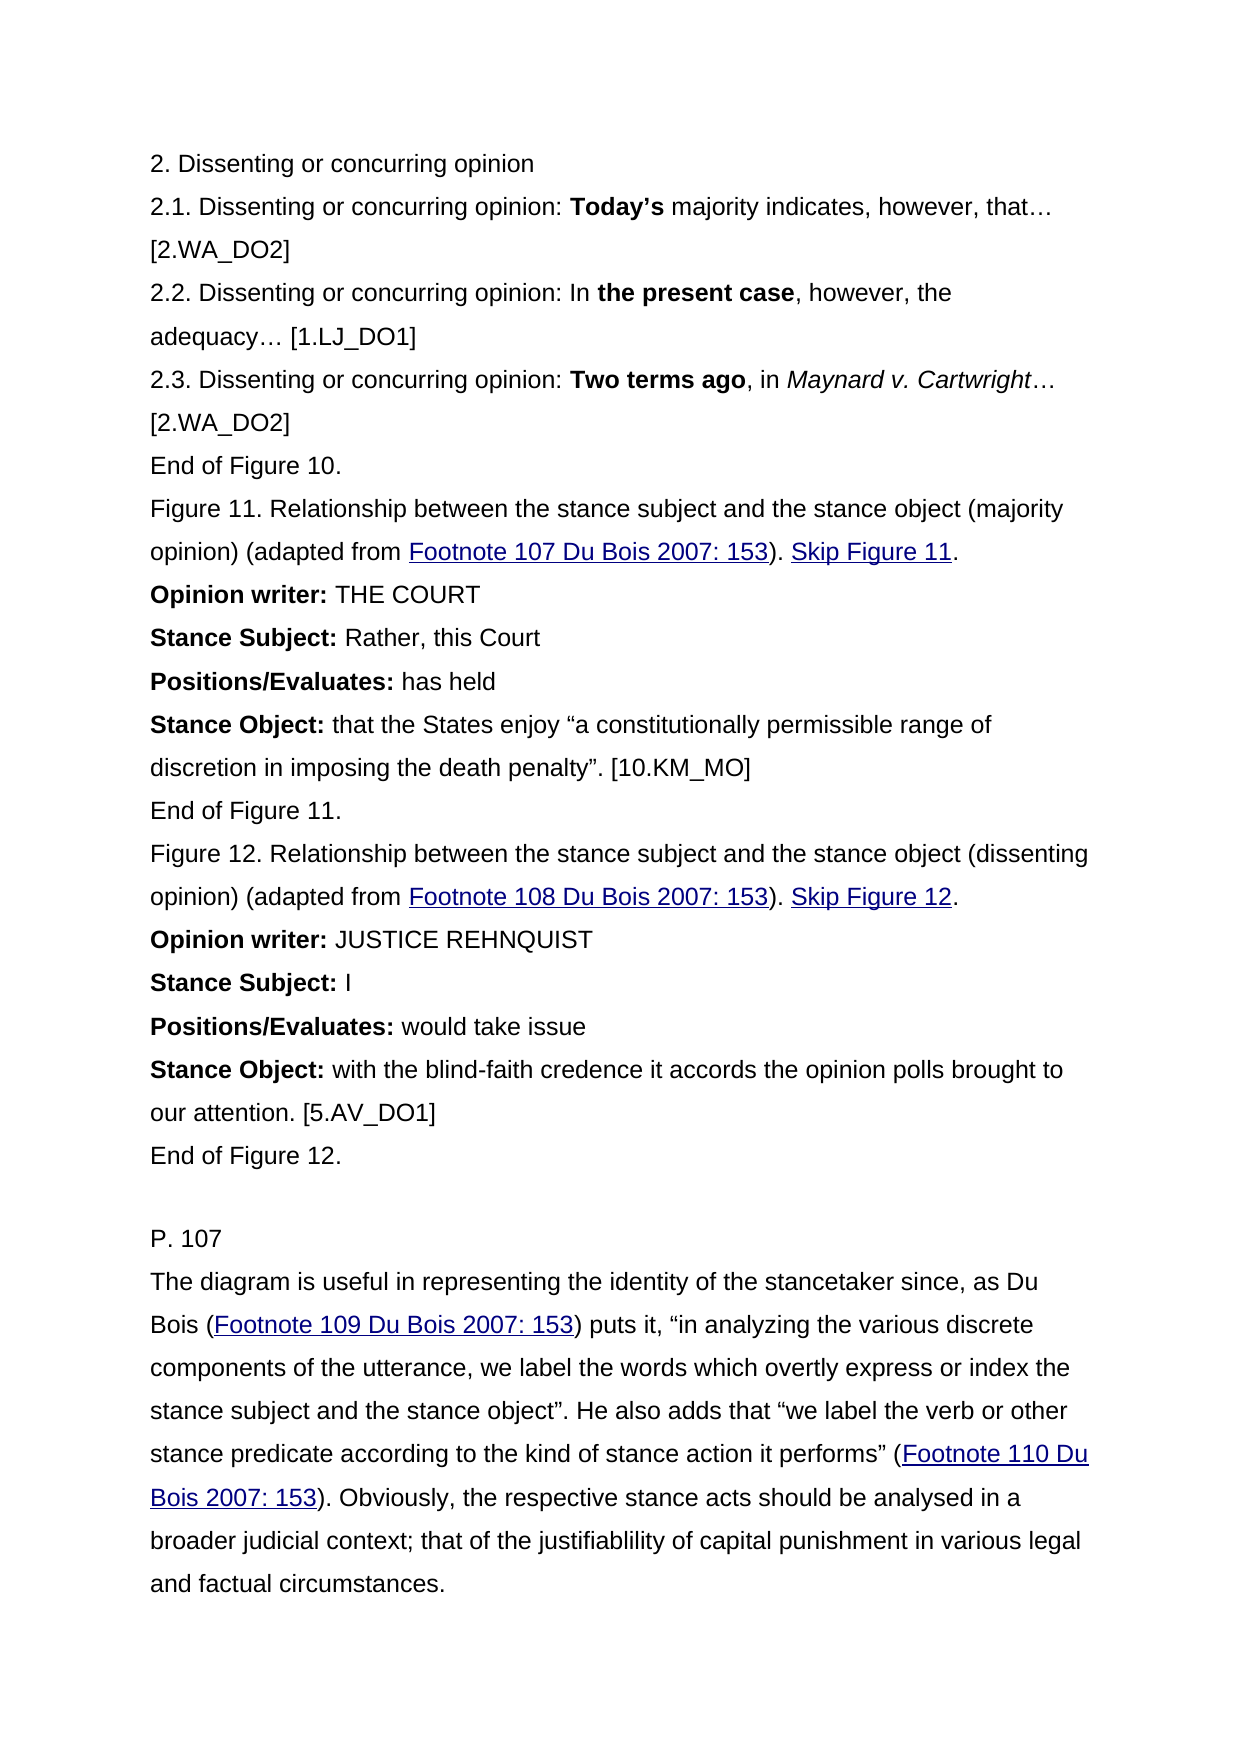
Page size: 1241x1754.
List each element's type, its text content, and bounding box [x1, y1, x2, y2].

text Stance Object: that the States enjoy “a constitutionally permissible range of discretion in imposing the death penalty”. [10.KM_MO] [150, 709, 1091, 781]
text 2. Dissenting or concurring opinion [150, 149, 1091, 178]
text 2.2. Dissenting or concurring opinion: In the present case, however, the adequacy… [1.LJ_DO1] [150, 278, 1091, 350]
text 2.1. Dissenting or concurring opinion: Today’s majority indicates, however, that… [2.WA_DO2] [150, 192, 1091, 264]
text P. 107 [150, 1224, 1091, 1253]
text Stance Object: with the blind-faith credence it accords the opinion polls brought to our attention. [5.AV_DO1] [150, 1054, 1091, 1126]
text Positions/Evaluates: would take issue [150, 1011, 1091, 1040]
text Positions/Evaluates: has held [150, 666, 1091, 695]
text 2.3. Dissenting or concurring opinion: Two terms ago, in Maynard v. Cartwright… [2.WA_DO2] [150, 364, 1091, 436]
text Stance Subject: Rather, this Court [150, 623, 1091, 652]
text Opinion writer: JUSTICE REHNQUIST [150, 925, 1091, 954]
text The diagram is useful in representing the identity of the stancetaker since, as Du Bois (Footnote 109 Du Bois 2007: 153) puts it, “in analyzing the various discrete components of the utterance, we label the words which overtly express or index the stance subject and the stance object”. He also adds that “we label the verb or other stance predicate according to the kind of stance action it performs” (Footnote 110 Du Bois 2007: 153). Obviously, the respective stance acts should be analysed in a broader judicial context; that of the justifiablility of capital punishment in various legal and factual circumstances. [150, 1267, 1091, 1598]
text End of Figure 12. [150, 1141, 1091, 1169]
text End of Figure 10. [150, 451, 1091, 479]
text Opinion writer: THE COURT [150, 580, 1091, 609]
text Figure 11. Relationship between the stance subject and the stance object (majority opinion) (adapted from Footnote 107 Du Bois 2007: 153). Skip Figure 11. [150, 494, 1091, 566]
text End of Figure 11. [150, 796, 1091, 824]
text Figure 12. Relationship between the stance subject and the stance object (dissenting opinion) (adapted from Footnote 108 Du Bois 2007: 153). Skip Figure 12. [150, 839, 1091, 911]
text Stance Subject: I [150, 968, 1091, 997]
